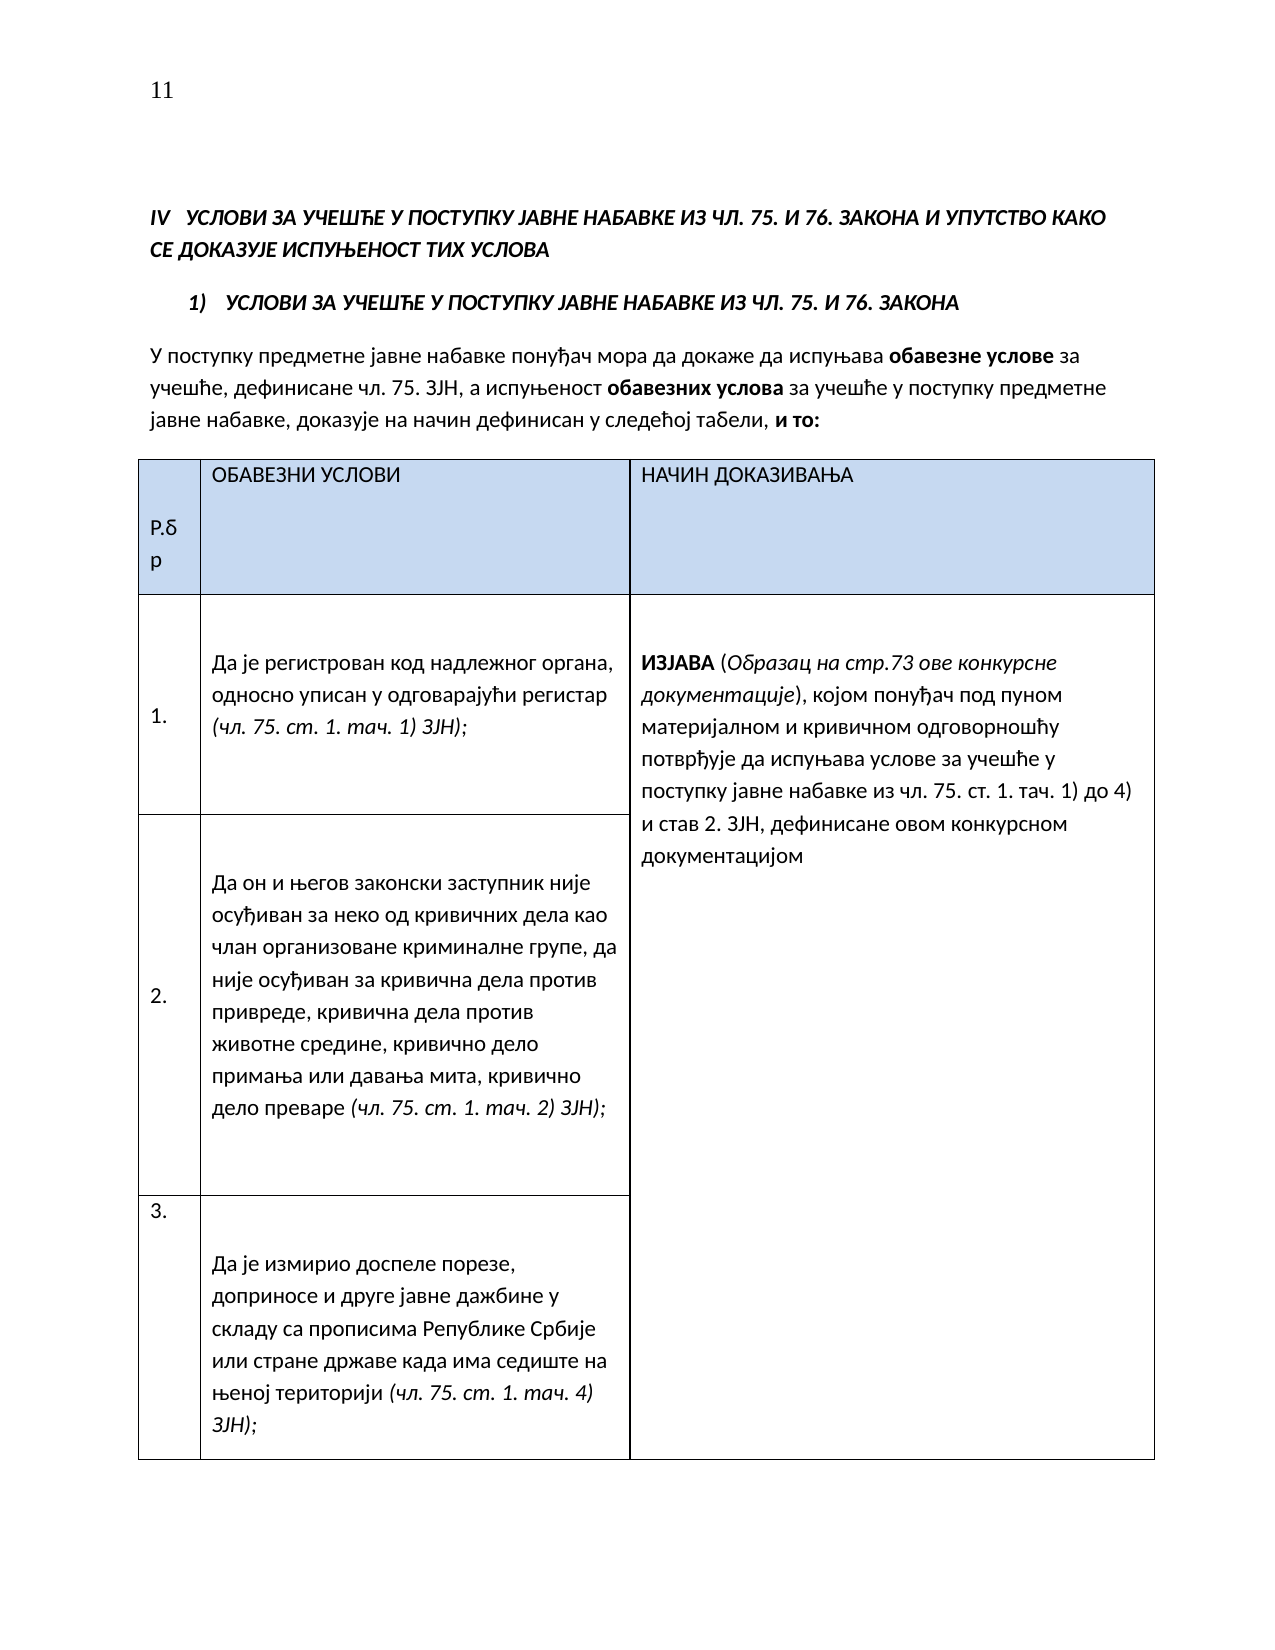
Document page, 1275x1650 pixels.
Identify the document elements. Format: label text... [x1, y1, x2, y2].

table_header НАЧИН ДОКАЗИВАЊА [631, 460, 1154, 594]
text IV УСЛОВИ ЗА УЧЕШЋЕ У ПОСТУПКУ ЈАВНЕ НАБАВКЕ ИЗ ЧЛ. 75. И 76. ЗАКОНА И УПУТСТВО КАКО СЕ ДОКАЗУЈЕ ИСПУЊЕНОСТ ТИХ УСЛОВА [150, 203, 1125, 263]
table_cell 1. [139, 595, 200, 814]
table_cell Да он и његов законски заступник није осуђиван за неко од кривичних дела као члан организоване криминалне групе, да није осуђиван за кривична дела против привреде, кривична дела против животне средине, кривично дело примања или давања мита, кривично дело преваре (чл. 75. ст. 1. тач. 2) ЗЈН); [201, 815, 629, 1195]
list УСЛОВИ ЗА УЧЕШЋЕ У ПОСТУПКУ ЈАВНЕ НАБАВКЕ ИЗ ЧЛ. 75. И 76. ЗАКОНА [187, 288, 1125, 316]
table_header ОБАВЕЗНИ УСЛОВИ [201, 460, 629, 594]
table_cell 2. [139, 815, 200, 1195]
table_cell Да је регистрован код надлежног органа, односно уписан у одговарајући регистар (чл. 75. ст. 1. тач. 1) ЗЈН); [201, 595, 629, 814]
table_cell 3. [139, 1196, 200, 1459]
text У поступку предметне јавне набавке понуђач мора да докаже да испуњава обавезне услове за учешће, дефинисане чл. 75. ЗЈН, а испуњеност обавезних услова за учешће у поступку предметне јавне набавке, доказује на начин дефинисан у следећој табели, и то: [150, 341, 1125, 434]
table_cell ИЗЈАВА (Образац на стр.73 ове конкурсне документације), којом понуђач под пуном материјалном и кривичном одговорношћу потврђује да испуњава услове за учешће у поступку јавне набавке из чл. 75. ст. 1. тач. 1) до 4) и став 2. ЗЈН, дефинисане овом конкурсном документацијом [631, 595, 1154, 1459]
table_cell Да је измирио доспеле порезе, доприносе и друге јавне дажбине у складу са прописима Републике Србије или стране државе када има седиште на њеној територији (чл. 75. ст. 1. тач. 4) ЗЈН); [201, 1196, 629, 1459]
table_header Р.бр [139, 460, 200, 594]
